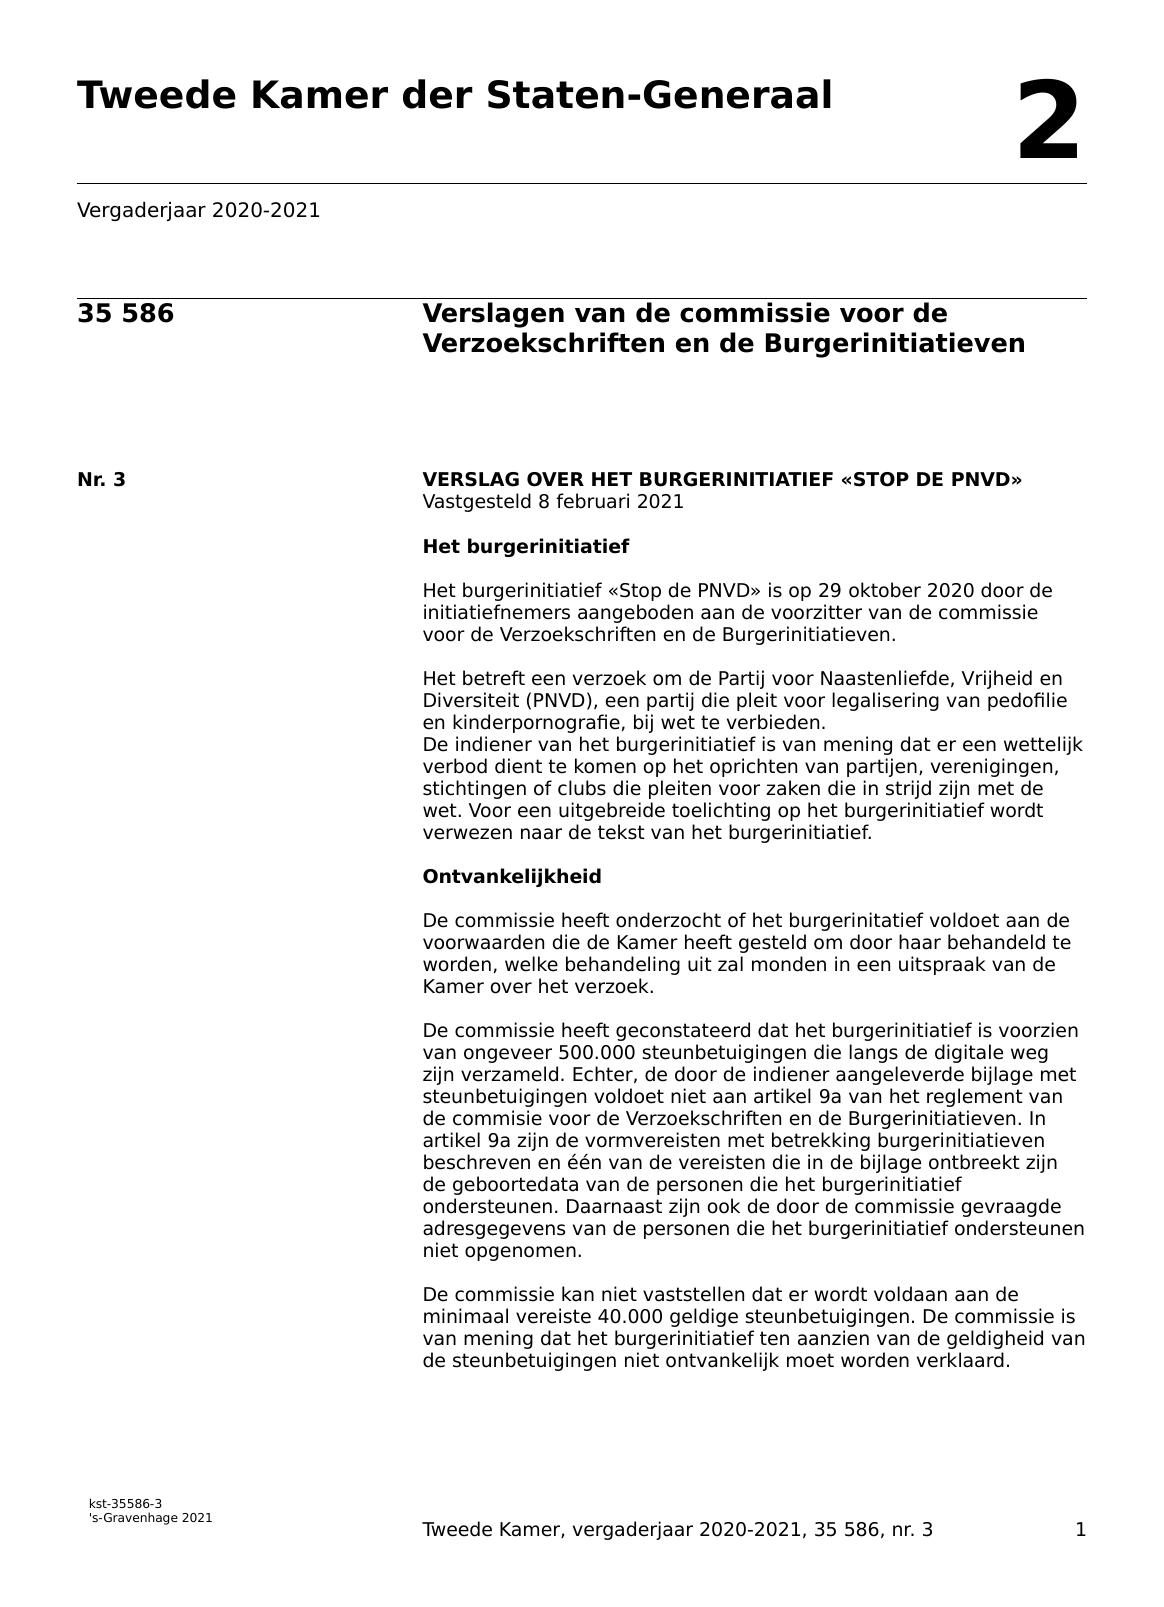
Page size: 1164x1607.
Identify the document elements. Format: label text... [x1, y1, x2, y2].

subtitle Het burgerinitiatief [422, 536, 1087, 557]
text Vastgesteld 8 februari 2021 [422, 491, 1087, 513]
text De commissie heeft onderzocht of het burgerinitatief voldoet aan de voorwaarden die de Kamer heeft gesteld om door haar behandeld te worden, welke behandeling uit zal monden in een uitspraak van de Kamer over het verzoek. [422, 910, 1087, 998]
table_header 2 [886, 59, 1087, 183]
text kst-35586-3 [88, 1497, 323, 1511]
text Het betreft een verzoek om de Partij voor Naastenliefde, Vrijheid en Diversiteit (PNVD), een partij die pleit voor legalisering van pedofilie en kinderpornografie, bij wet te verbieden. [422, 668, 1087, 734]
text De commissie kan niet vaststellen dat er wordt voldaan aan de minimaal vereiste 40.000 geldige steunbetuigingen. De commissie is van mening dat het burgerinitiatief ten aanzien van de geldigheid van de steunbetuigingen niet ontvankelijk moet worden verklaard. [422, 1284, 1087, 1372]
subtitle Ontvankelijkheid [422, 866, 1087, 888]
text Het burgerinitiatief «Stop de PNVD» is op 29 oktober 2020 door de initiatiefnemers aangeboden aan de voorzitter van de commissie voor de Verzoekschriften en de Burgerinitiatieven. [422, 580, 1087, 646]
subtitle 35 586 Verslagen van de commissie voor de Verzoekschriften en de Burgerinitiatieven [77, 299, 1087, 358]
subtitle Nr. 3 VERSLAG OVER HET BURGERINITIATIEF «STOP DE PNVD» [77, 469, 1087, 491]
text De commissie heeft geconstateerd dat het burgerinitiatief is voorzien van ongeveer 500.000 steunbetuigingen die langs de digitale weg zijn verzameld. Echter, de door de indiener aangeleverde bijlage met steunbetuigingen voldoet niet aan artikel 9a van het reglement van de commisie voor de Verzoekschriften en de Burgerinitiatieven. In artikel 9a zijn de vormvereisten met betrekking burgerinitiatieven beschreven en één van de vereisten die in de bijlage ontbreekt zijn de geboortedata van de personen die het burgerinitiatief ondersteunen. Daarnaast zijn ook de door de commissie gevraagde adresgegevens van de personen die het burgerinitiatief ondersteunen niet opgenomen. [422, 1020, 1087, 1262]
table_cell Vergaderjaar 2020-2021 [77, 184, 1087, 298]
text De indiener van het burgerinitiatief is van mening dat er een wettelijk verbod dient te komen op het oprichten van partijen, verenigingen, stichtingen of clubs die pleiten voor zaken die in strijd zijn met de wet. Voor een uitgebreide toelichting op het burgerinitiatief wordt verwezen naar de tekst van het burgerinitiatief. [422, 734, 1087, 844]
table_header Tweede Kamer der Staten-Generaal [77, 59, 886, 183]
text 's-Gravenhage 2021 [88, 1511, 323, 1525]
